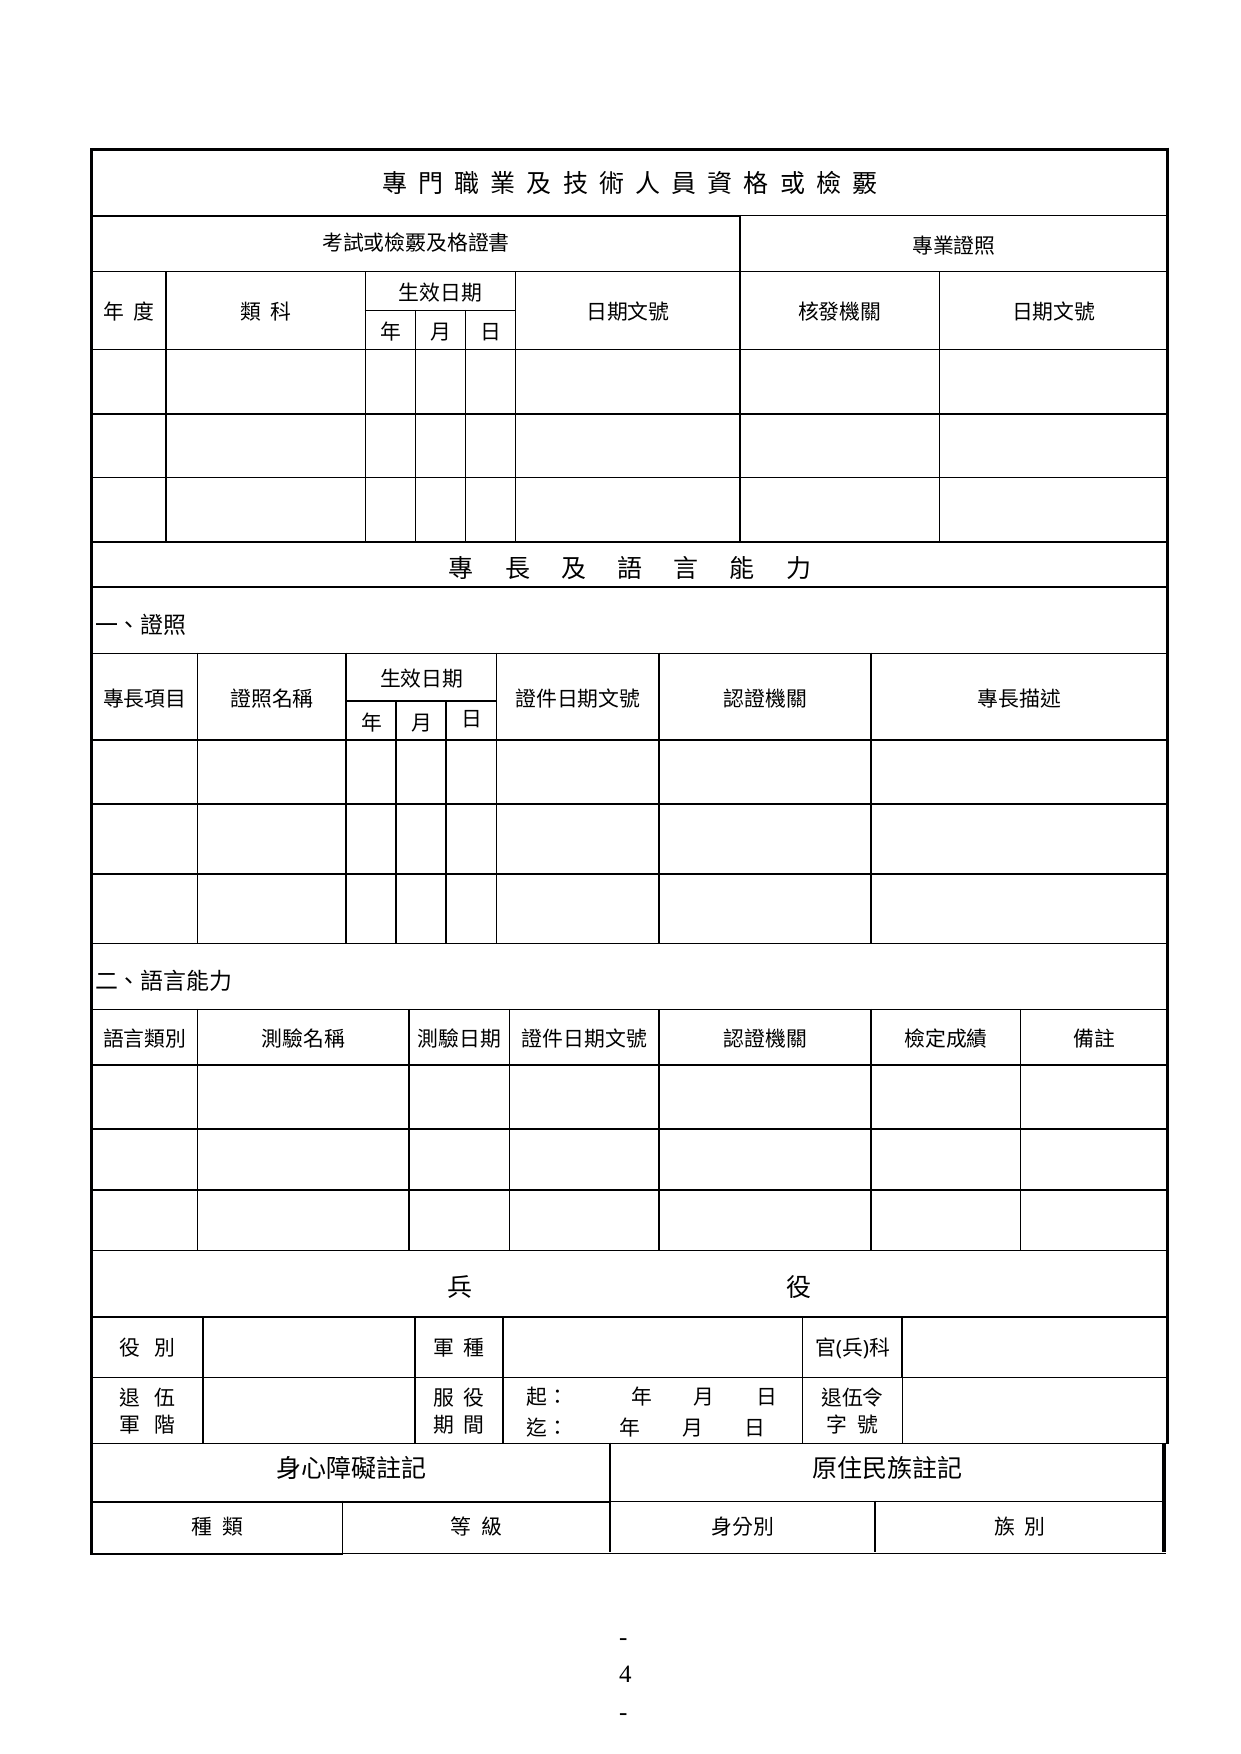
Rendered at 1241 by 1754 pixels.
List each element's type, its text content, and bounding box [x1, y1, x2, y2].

table_cell 種 類 [93, 1503, 342, 1553]
table_cell [497, 805, 658, 873]
table_cell [198, 875, 345, 943]
table_cell [497, 875, 658, 943]
table_cell [903, 1378, 1166, 1443]
table_cell [1021, 1066, 1166, 1128]
table_cell [93, 875, 197, 943]
table_cell [872, 875, 1166, 943]
table_cell [93, 350, 165, 413]
table_cell 軍 種 [416, 1318, 502, 1377]
table_cell 二、語言能力 [93, 944, 1166, 1009]
table_cell 備註 [1021, 1010, 1166, 1064]
table_cell 語言類別 [93, 1010, 197, 1064]
table_cell 年 [366, 311, 415, 349]
table_cell [410, 1066, 509, 1128]
table_cell [447, 741, 496, 803]
table_cell [872, 1191, 1020, 1250]
table_cell [366, 350, 415, 413]
table_cell 類 科 [167, 272, 365, 349]
table_cell [660, 1191, 870, 1250]
table_cell [872, 1066, 1020, 1128]
table_cell [872, 1130, 1020, 1189]
table_cell 年 度 [93, 272, 165, 349]
table_cell [660, 875, 870, 943]
table_cell 日期文號 [516, 272, 739, 349]
table_cell [167, 350, 365, 413]
table_cell [510, 1130, 658, 1189]
table_cell [397, 805, 445, 873]
table_cell [93, 805, 197, 873]
table_cell [93, 478, 165, 541]
table_cell [416, 350, 465, 413]
table_cell [204, 1318, 414, 1377]
table_cell [1021, 1130, 1166, 1189]
table_cell [741, 478, 939, 541]
table_cell 身心障礙註記 [93, 1444, 609, 1501]
table_cell [198, 1191, 408, 1250]
table_cell [167, 478, 365, 541]
table_cell [940, 478, 1166, 541]
table_cell 一、證照 [93, 588, 1166, 652]
table_cell [466, 478, 515, 541]
table_cell [903, 1318, 1166, 1377]
table_cell 測驗日期 [410, 1010, 509, 1064]
table_cell [198, 805, 345, 873]
table_cell [416, 415, 465, 477]
table_cell [466, 415, 515, 477]
table_cell 專長及語言能力 [93, 543, 1166, 586]
table_cell [93, 1130, 197, 1189]
table_cell [93, 1191, 197, 1250]
table_cell 認證機關 [660, 1010, 870, 1064]
table_cell 專長項目 [93, 654, 197, 739]
table_cell 生效日期 [366, 272, 515, 310]
table_cell [93, 1066, 197, 1128]
table_cell 起： 年 月 日 迄： 年 月 日 [504, 1378, 802, 1443]
table_cell 專長描述 [872, 654, 1166, 739]
table_cell 月 [416, 311, 465, 349]
table_cell [466, 350, 515, 413]
table_cell [516, 415, 739, 477]
table_cell 服 役 期 間 [416, 1378, 502, 1443]
table_cell 考試或檢覈及格證書 [93, 217, 739, 271]
table_cell 原住民族註記 [611, 1444, 1162, 1501]
table_cell 專業證照 [741, 216, 1166, 271]
table_cell [93, 415, 165, 477]
table_cell [497, 741, 658, 803]
table_cell [93, 741, 197, 803]
table_cell [366, 415, 415, 477]
table_cell 檢定成績 [872, 1010, 1020, 1064]
table_cell [204, 1378, 414, 1443]
table_cell 兵 役 [93, 1251, 1166, 1316]
table_cell 日 [447, 702, 496, 739]
table_cell [660, 741, 870, 803]
table_cell [366, 478, 415, 541]
table_cell [510, 1066, 658, 1128]
table_cell 生效日期 [347, 654, 496, 700]
table_header 專 門 職 業 及 技 術 人 員 資 格 或 檢 覈 [93, 151, 1166, 215]
table_cell [416, 478, 465, 541]
table_cell 役 別 [93, 1318, 202, 1377]
table_cell 核發機關 [741, 272, 939, 349]
table_cell 退 伍 軍 階 [93, 1378, 202, 1443]
table_cell 證件日期文號 [510, 1010, 658, 1064]
table_cell 月 [397, 702, 445, 739]
table_cell [660, 805, 870, 873]
table_cell [198, 1130, 408, 1189]
table_cell [660, 1130, 870, 1189]
table_cell [872, 805, 1166, 873]
table_cell [504, 1318, 802, 1377]
table_cell [397, 875, 445, 943]
table_cell [872, 741, 1166, 803]
table_cell [347, 805, 395, 873]
table_cell 官(兵)科 [803, 1318, 901, 1377]
table_cell [198, 1066, 408, 1128]
table_cell [410, 1130, 509, 1189]
table_cell 證照名稱 [198, 654, 345, 739]
table_cell [198, 741, 345, 803]
table_cell 認證機關 [660, 654, 870, 739]
table_cell 身分別 [610, 1502, 875, 1553]
table_cell 退伍令 字 號 [803, 1378, 902, 1443]
table_cell [347, 741, 395, 803]
table_cell [940, 415, 1166, 477]
table_cell 日 [466, 311, 515, 349]
table_cell [167, 415, 365, 477]
table_cell [741, 415, 939, 477]
table_cell 年 [347, 702, 395, 739]
table_cell [510, 1191, 658, 1250]
table_cell [741, 350, 939, 413]
table_cell [397, 741, 445, 803]
table_cell 測驗名稱 [198, 1010, 408, 1064]
table_cell [940, 350, 1166, 413]
table_cell [447, 875, 496, 943]
table_cell [447, 805, 496, 873]
table_cell [516, 478, 739, 541]
table_cell [660, 1066, 870, 1128]
table_cell [347, 875, 395, 943]
table_cell 族 別 [875, 1502, 1164, 1553]
table_cell 證件日期文號 [497, 654, 658, 739]
table_cell [1021, 1191, 1166, 1250]
table_cell 等 級 [343, 1503, 610, 1553]
table_cell 日期文號 [940, 272, 1166, 349]
table_cell [410, 1191, 509, 1250]
table_cell [516, 350, 739, 413]
